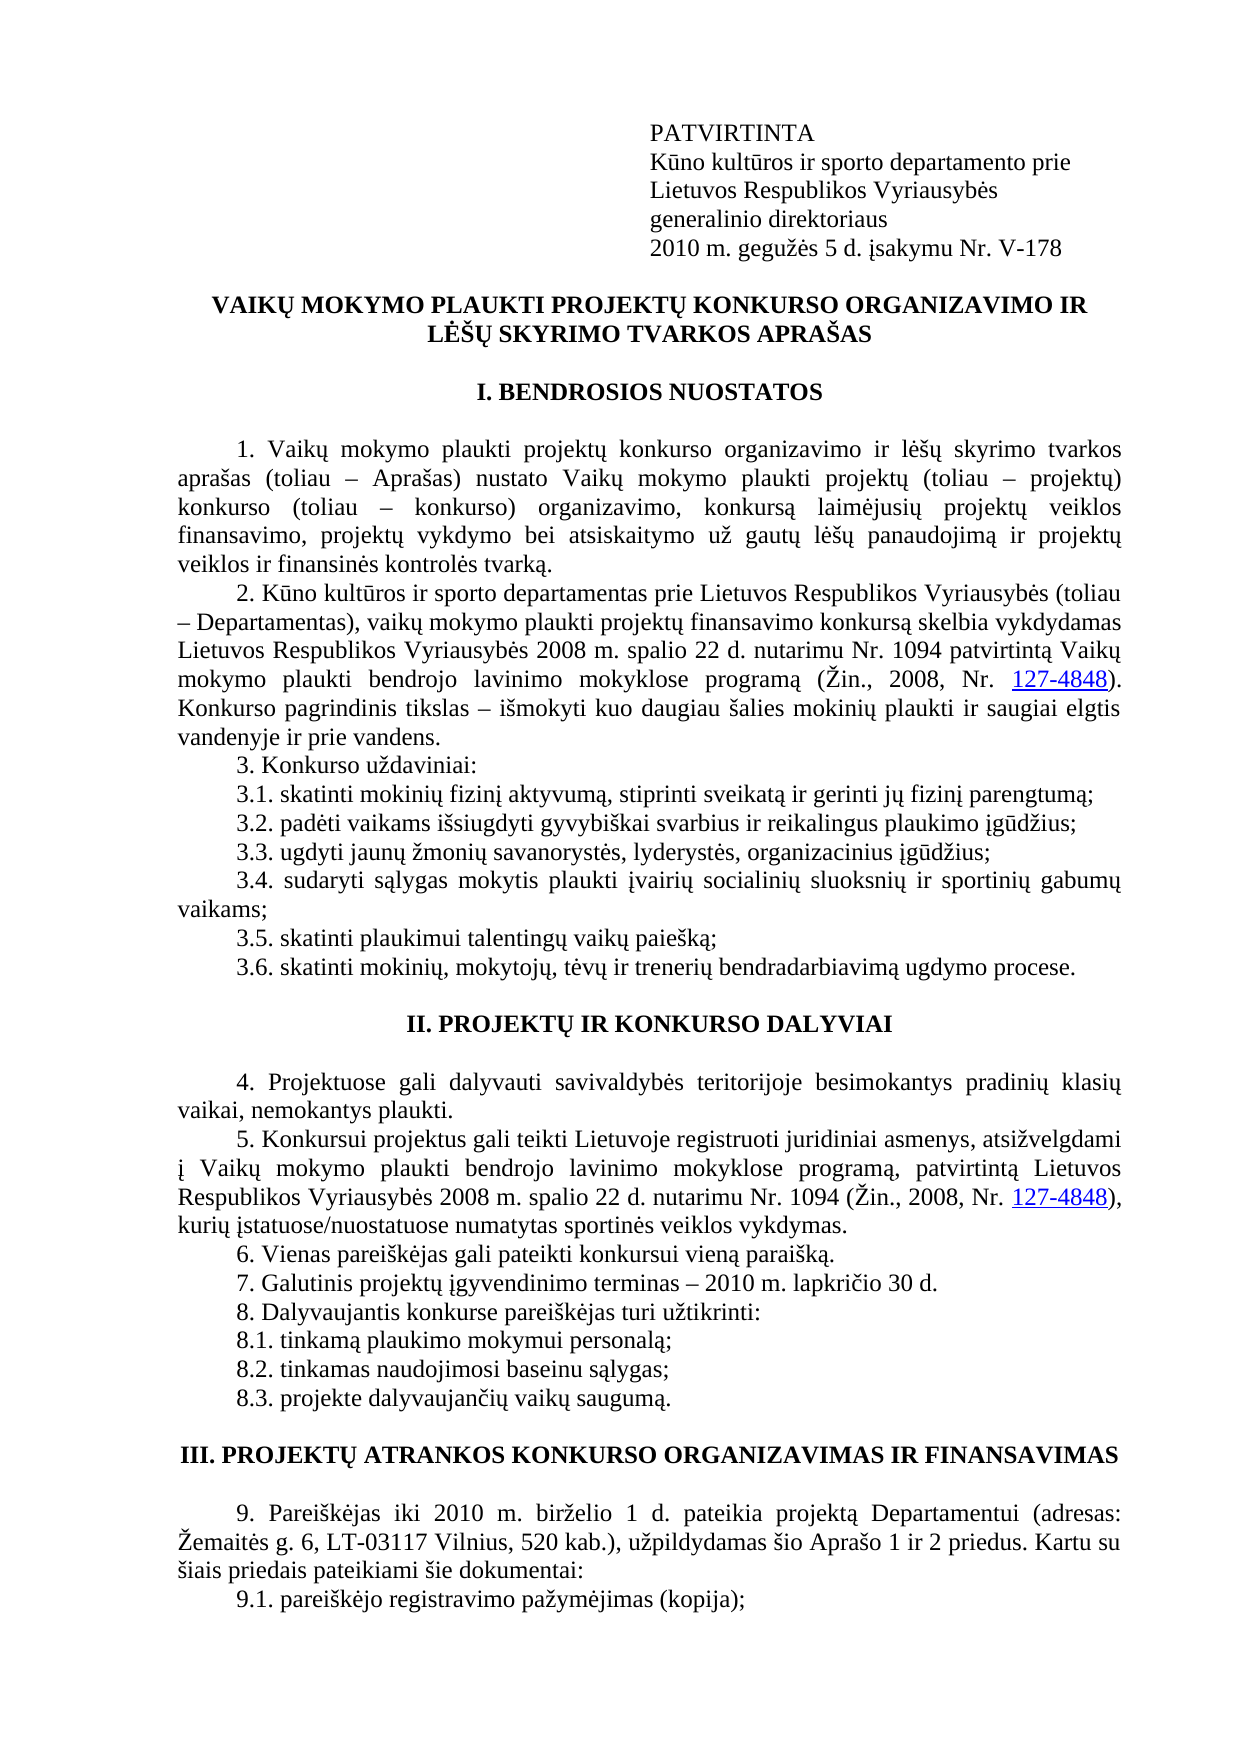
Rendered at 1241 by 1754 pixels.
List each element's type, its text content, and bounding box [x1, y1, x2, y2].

text 8. Dalyvaujantis konkurse pareiškėjas turi užtikrinti: [177, 1297, 1122, 1326]
text 7. Galutinis projektų įgyvendinimo terminas – 2010 m. lapkričio 30 d. [177, 1268, 1122, 1297]
text 8.2. tinkamas naudojimosi baseinu sąlygas; [177, 1354, 1122, 1383]
text 1. Vaikų mokymo plaukti projektų konkurso organizavimo ir lėšų skyrimo tvarkos aprašas (toliau – Aprašas) nustato Vaikų mokymo plaukti projektų (toliau – projektų) konkurso (toliau – konkurso) organizavimo, konkursą laimėjusių projektų veiklos finansavimo, projektų vykdymo bei atsiskaitymo už gautų lėšų panaudojimą ir projektų veiklos ir finansinės kontrolės tvarką. [177, 434, 1122, 578]
text 3.4. sudaryti sąlygas mokytis plaukti įvairių socialinių sluoksnių ir sportinių gabumų vaikams; [177, 866, 1122, 923]
text II. PROJEKTŲ IR KONKURSO DALYVIAI [177, 1009, 1122, 1038]
text 3.2. padėti vaikams išsiugdyti gyvybiškai svarbius ir reikalingus plaukimo įgūdžius; [177, 808, 1122, 837]
text 3.5. skatinti plaukimui talentingų vaikų paiešką; [177, 923, 1122, 952]
text 5. Konkursui projektus gali teikti Lietuvoje registruoti juridiniai asmenys, atsižvelgdami į Vaikų mokymo plaukti bendrojo lavinimo mokyklose programą, patvirtintą Lietuvos Respublikos Vyriausybės 2008 m. spalio 22 d. nutarimu Nr. 1094 (Žin., 2008, Nr. 127-4848), kurių įstatuose/nuostatuose numatytas sportinės veiklos vykdymas. [177, 1124, 1122, 1239]
text 6. Vienas pareiškėjas gali pateikti konkursui vieną paraišką. [177, 1239, 1122, 1268]
text PATVIRTINTA [649, 118, 1122, 147]
text 9.1. pareiškėjo registravimo pažymėjimas (kopija); [177, 1584, 1122, 1613]
text generalinio direktoriaus [649, 204, 1122, 233]
text 3.1. skatinti mokinių fizinį aktyvumą, stiprinti sveikatą ir gerinti jų fizinį parengtumą; [177, 779, 1122, 808]
text 3.6. skatinti mokinių, mokytojų, tėvų ir trenerių bendradarbiavimą ugdymo procese. [177, 952, 1122, 981]
text 4. Projektuose gali dalyvauti savivaldybės teritorijoje besimokantys pradinių klasių vaikai, nemokantys plaukti. [177, 1067, 1122, 1124]
text 9. Pareiškėjas iki 2010 m. birželio 1 d. pateikia projektą Departamentui (adresas: Žemaitės g. 6, LT-03117 Vilnius, 520 kab.), užpildydamas šio Aprašo 1 ir 2 priedus. Kartu su šiais priedais pateikiami šie dokumentai: [177, 1498, 1122, 1584]
text 3. Konkurso uždaviniai: [177, 751, 1122, 779]
text Lietuvos Respublikos Vyriausybės [649, 176, 1122, 204]
text Kūno kultūros ir sporto departamento prie [649, 147, 1122, 176]
text I. BENDROSIOS NUOSTATOS [177, 377, 1122, 406]
text 8.1. tinkamą plaukimo mokymui personalą; [177, 1326, 1122, 1354]
text VAIKŲ MOKYMO PLAUKTI PROJEKTŲ KONKURSO ORGANIZAVIMO IR LĖŠŲ SKYRIMO TVARKOS APRAŠAS [177, 291, 1122, 348]
text III. PROJEKTŲ ATRANKOS KONKURSO ORGANIZAVIMAS IR FINANSAVIMAS [177, 1441, 1122, 1469]
text 8.3. projekte dalyvaujančių vaikų saugumą. [177, 1383, 1122, 1412]
text 2010 m. gegužės 5 d. įsakymu Nr. V-178 [649, 233, 1122, 262]
text 3.3. ugdyti jaunų žmonių savanorystės, lyderystės, organizacinius įgūdžius; [177, 837, 1122, 866]
text 2. Kūno kultūros ir sporto departamentas prie Lietuvos Respublikos Vyriausybės (toliau – Departamentas), vaikų mokymo plaukti projektų finansavimo konkursą skelbia vykdydamas Lietuvos Respublikos Vyriausybės 2008 m. spalio 22 d. nutarimu Nr. 1094 patvirtintą Vaikų mokymo plaukti bendrojo lavinimo mokyklose programą (Žin., 2008, Nr. 127-4848). Konkurso pagrindinis tikslas – išmokyti kuo daugiau šalies mokinių plaukti ir saugiai elgtis vandenyje ir prie vandens. [177, 578, 1122, 751]
